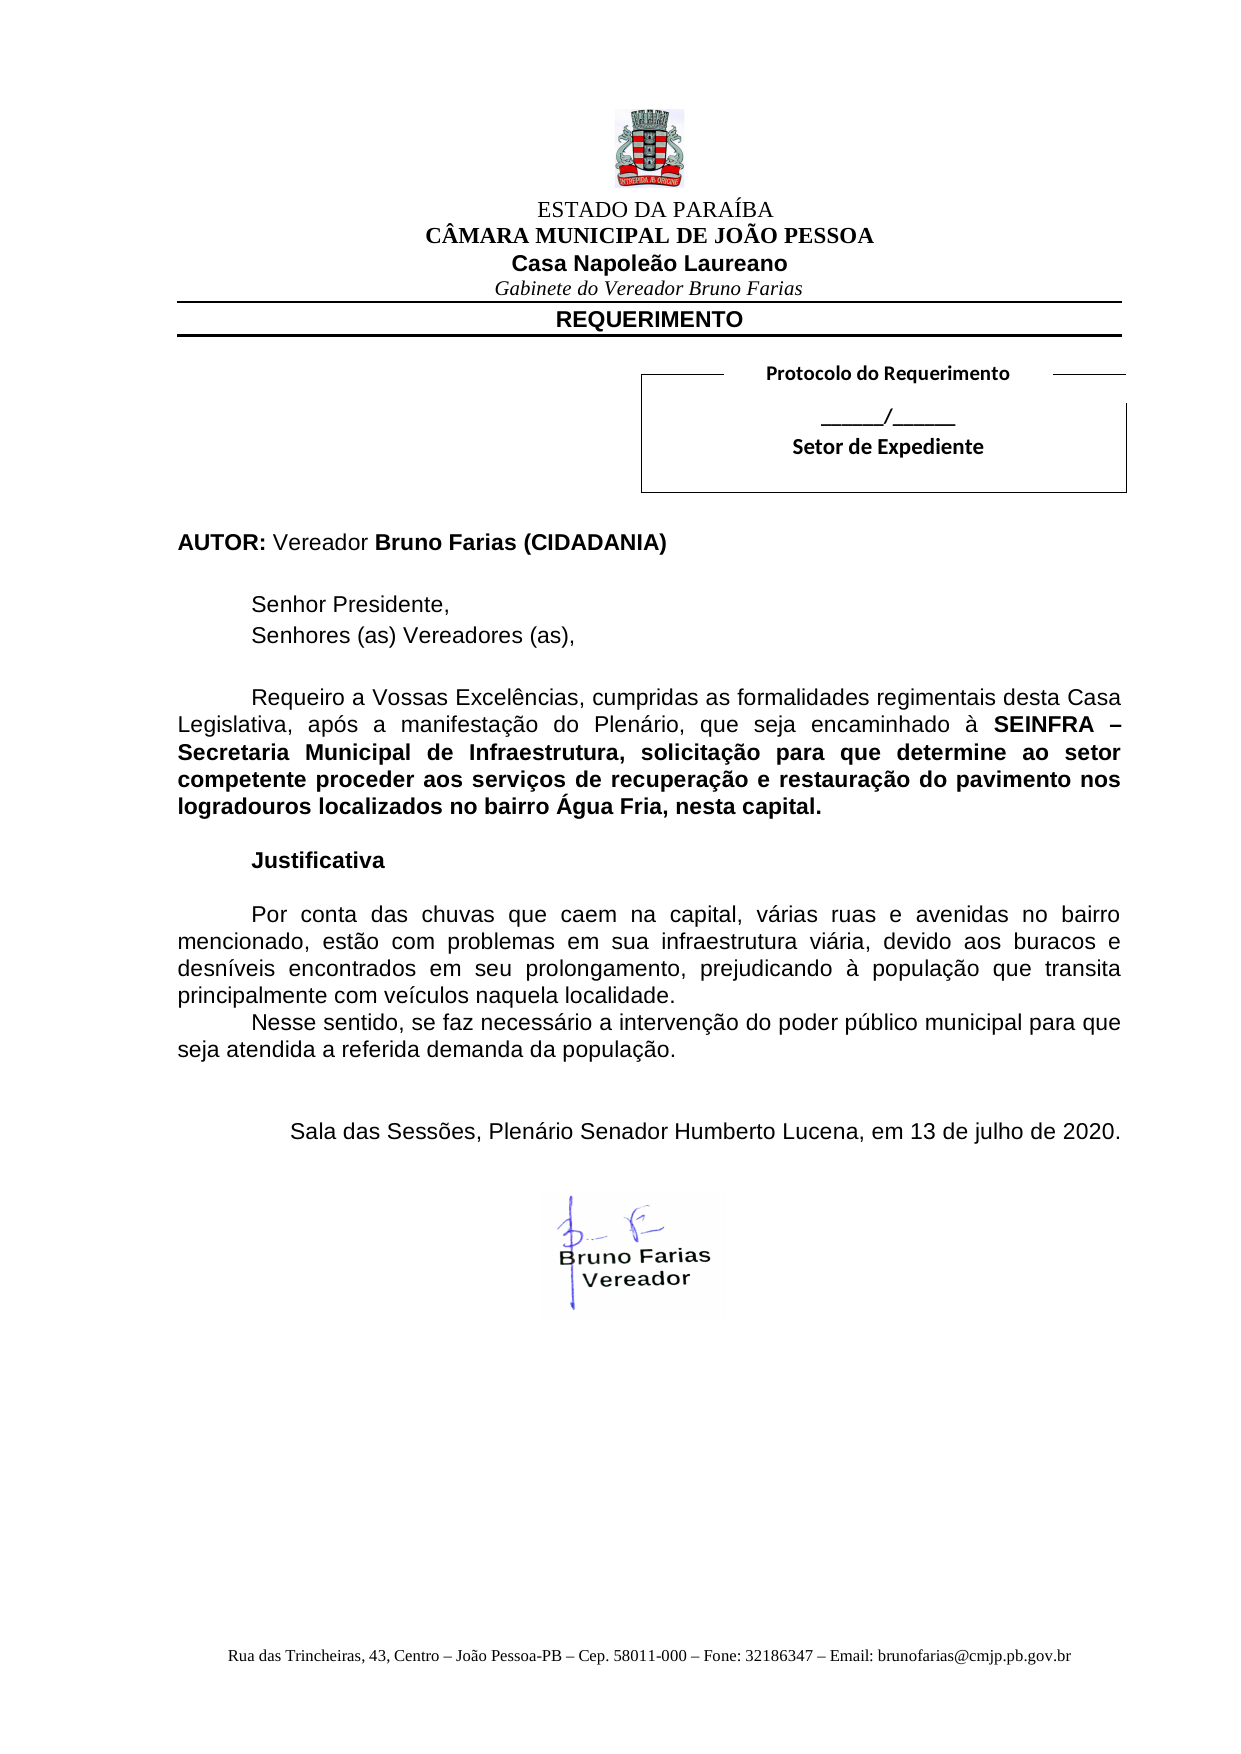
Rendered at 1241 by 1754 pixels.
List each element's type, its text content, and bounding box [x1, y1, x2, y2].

table_header [641, 343, 723, 374]
text AUTOR: Vereador Bruno Farias (CIDADANIA) [177, 528, 1122, 555]
text Senhor Presidente, [177, 590, 1122, 617]
text Justificativa [177, 846, 1122, 873]
text Requeiro a Vossas Excelências, cumpridas as formalidades regimentais desta Casa Legislativa, após a manifestação do Plenário, que seja encaminhado à SEINFRA – Secretaria Municipal de Infraestrutura, solicitação para que determine ao setor competente proceder aos serviços de recuperação e restauração do pavimento nos logradouros localizados no bairro Água Fria, nesta capital. [177, 684, 1122, 819]
table_cell ______/______ [724, 403, 1053, 432]
table_cell [1053, 374, 1127, 403]
table_header Protocolo do Requerimento [724, 343, 1053, 403]
picture [538, 1190, 727, 1321]
text Por conta das chuvas que caem na capital, várias ruas e avenidas no bairro mencionado, estão com problemas em sua infraestrutura viária, devido aos buracos e desníveis encontrados em seu prolongamento, prejudicando à população que transita principalmente com veículos naquela localidade. [177, 900, 1122, 1009]
table_cell [1053, 403, 1126, 432]
text REQUERIMENTO [177, 303, 1122, 334]
table_header [1053, 343, 1127, 374]
text Nesse sentido, se faz necessário a intervenção do poder público municipal para que seja atendida a referida demanda da população. [177, 1009, 1122, 1063]
text Sala das Sessões, Plenário Senador Humberto Lucena, em 13 de julho de 2020. [177, 1117, 1122, 1144]
table_cell [642, 461, 723, 492]
table_cell [1053, 461, 1126, 492]
text Senhores (as) Vereadores (as), [177, 621, 1122, 648]
table_cell [724, 461, 1053, 492]
table_cell [1053, 432, 1126, 461]
table_cell [642, 432, 723, 461]
table_cell [642, 375, 723, 403]
table_cell [642, 403, 723, 432]
table_cell Setor de Expediente [724, 432, 1053, 461]
